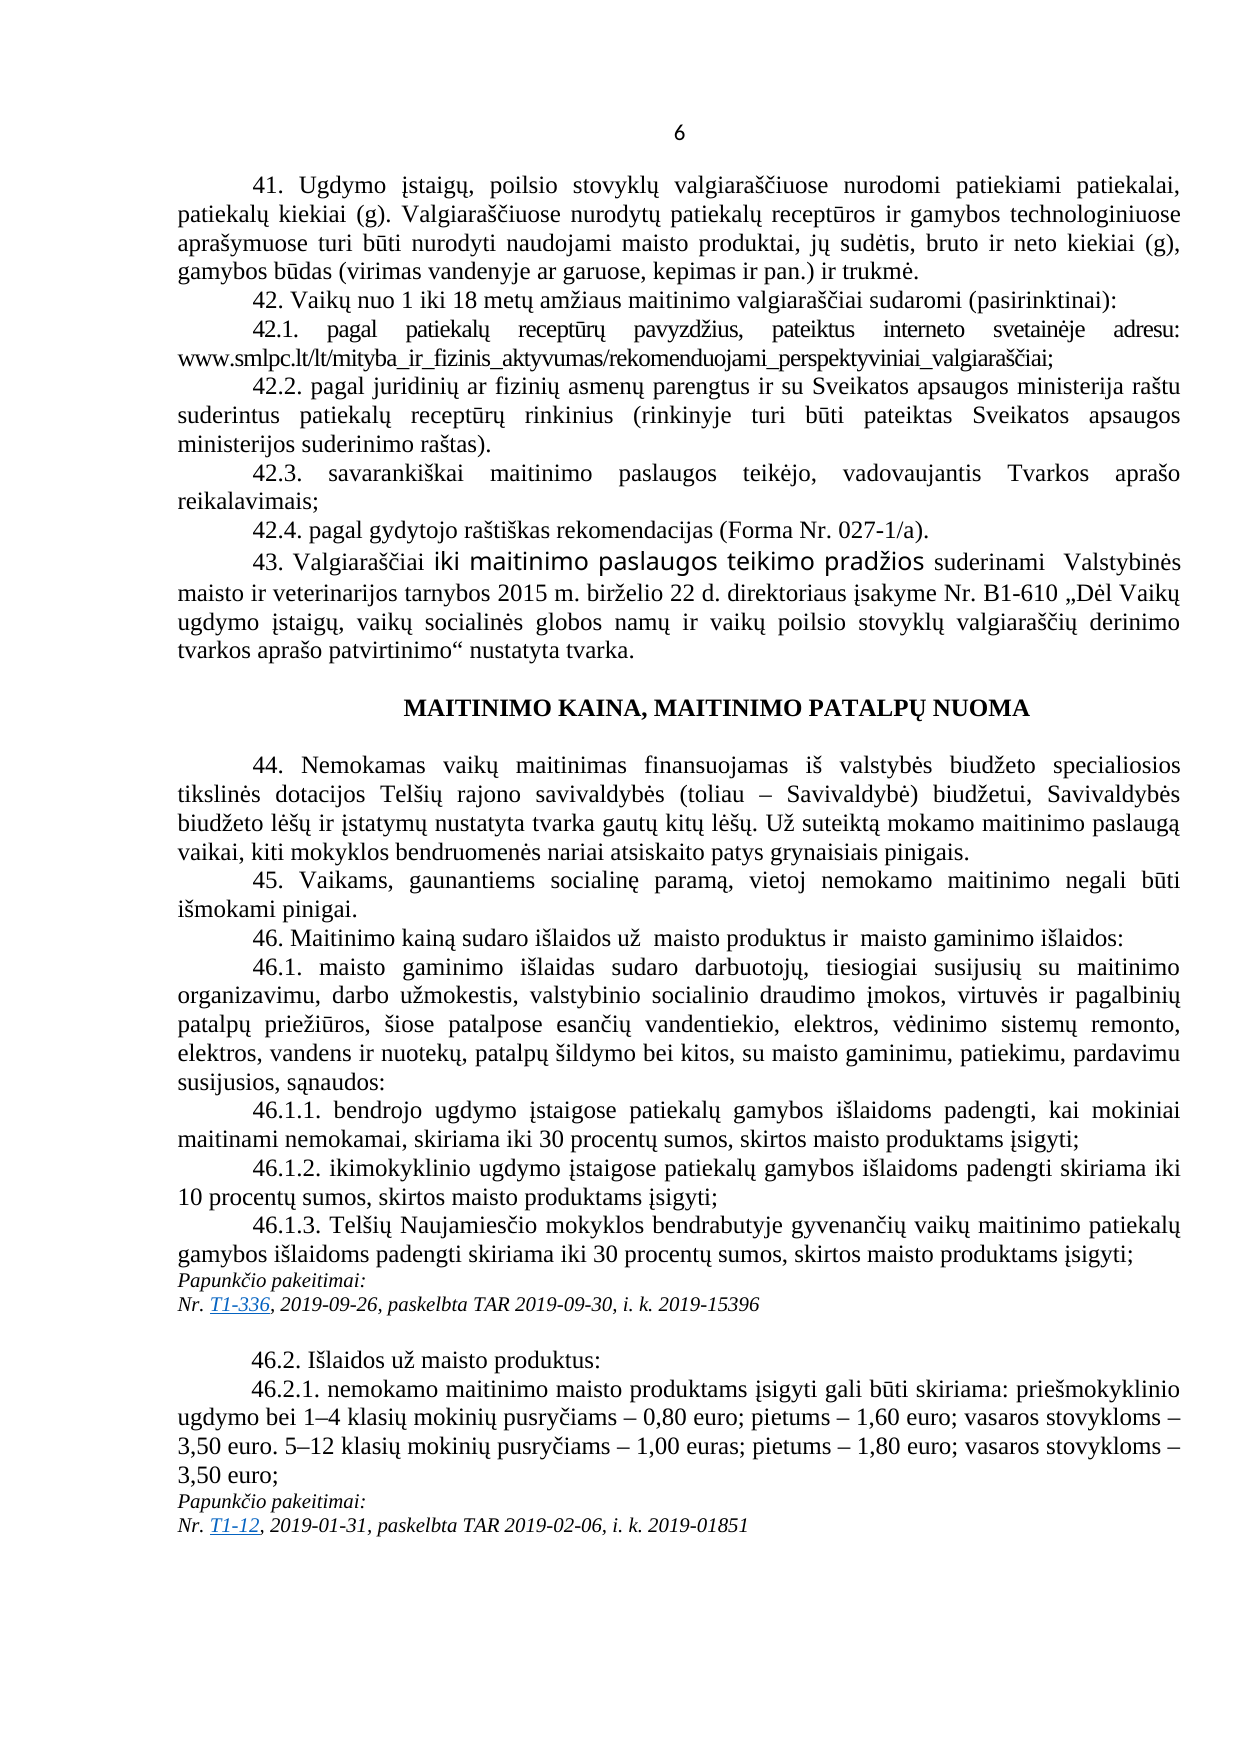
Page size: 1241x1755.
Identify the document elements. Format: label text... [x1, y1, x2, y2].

text 42.4. pagal gydytojo raštiškas rekomendacijas (Forma Nr. 027-1/a). [177, 515, 1181, 544]
text Papunkčio pakeitimai: [177, 1268, 1181, 1292]
text 42.1. pagal patiekalų receptūrų pavyzdžius, pateiktus interneto svetainėje adresu: www.smlpc.lt/lt/mityba_ir_fizinis_aktyvumas/rekomenduojami_perspektyviniai_valgiaraščiai; [177, 314, 1181, 371]
text 46.1. maisto gaminimo išlaidas sudaro darbuotojų, tiesiogiai susijusių su maitinimo organizavimu, darbo užmokestis, valstybinio socialinio draudimo įmokos, virtuvės ir pagalbinių patalpų priežiūros, šiose patalpose esančių vandentiekio, elektros, vėdinimo sistemų remonto, elektros, vandens ir nuotekų, patalpų šildymo bei kitos, su maisto gaminimu, patiekimu, pardavimu susijusios, sąnaudos: [177, 952, 1181, 1096]
text 45. Vaikams, gaunantiems socialinę paramą, vietoj nemokamo maitinimo negali būti išmokami pinigai. [177, 866, 1181, 923]
text Papunkčio pakeitimai: [177, 1489, 1181, 1513]
text 44. Nemokamas vaikų maitinimas finansuojamas iš valstybės biudžeto specialiosios tikslinės dotacijos Telšių rajono savivaldybės (toliau – Savivaldybė) biudžetui, Savivaldybės biudžeto lėšų ir įstatymų nustatyta tvarka gautų kitų lėšų. Už suteiktą mokamo maitinimo paslaugą vaikai, kiti mokyklos bendruomenės nariai atsiskaito patys grynaisiais pinigais. [177, 751, 1181, 866]
text Nr. T1-336, 2019-09-26, paskelbta TAR 2019-09-30, i. k. 2019-15396 [177, 1292, 1181, 1316]
text 42. Vaikų nuo 1 iki 18 metų amžiaus maitinimo valgiaraščiai sudaromi (pasirinktinai): [177, 285, 1181, 314]
text Nr. T1-12, 2019-01-31, paskelbta TAR 2019-02-06, i. k. 2019-01851 [177, 1513, 1181, 1537]
text 46.2. Išlaidos už maisto produktus: [177, 1345, 1181, 1374]
text 41. Ugdymo įstaigų, poilsio stovyklų valgiaraščiuose nurodomi patiekiami patiekalai, patiekalų kiekiai (g). Valgiaraščiuose nurodytų patiekalų receptūros ir gamybos technologiniuose aprašymuose turi būti nurodyti naudojami maisto produktai, jų sudėtis, bruto ir neto kiekiai (g), gamybos būdas (virimas vandenyje ar garuose, kepimas ir pan.) ir trukmė. [177, 170, 1181, 285]
text 46.1.3. Telšių Naujamiesčio mokyklos bendrabutyje gyvenančių vaikų maitinimo patiekalų gamybos išlaidoms padengti skiriama iki 30 procentų sumos, skirtos maisto produktams įsigyti; [177, 1211, 1181, 1268]
text 46. Maitinimo kainą sudaro išlaidos už maisto produktus ir maisto gaminimo išlaidos: [177, 923, 1181, 952]
text MAITINIMO KAINA, MAITINIMO PATALPŲ NUOMA [177, 693, 1181, 722]
text 42.2. pagal juridinių ar fizinių asmenų parengtus ir su Sveikatos apsaugos ministerija raštu suderintus patiekalų receptūrų rinkinius (rinkinyje turi būti pateiktas Sveikatos apsaugos ministerijos suderinimo raštas). [177, 371, 1181, 458]
text 46.1.2. ikimokyklinio ugdymo įstaigose patiekalų gamybos išlaidoms padengti skiriama iki 10 procentų sumos, skirtos maisto produktams įsigyti; [177, 1153, 1181, 1211]
text 46.1.1. bendrojo ugdymo įstaigose patiekalų gamybos išlaidoms padengti, kai mokiniai maitinami nemokamai, skiriama iki 30 procentų sumos, skirtos maisto produktams įsigyti; [177, 1096, 1181, 1153]
text 46.2.1. nemokamo maitinimo maisto produktams įsigyti gali būti skiriama: priešmokyklinio ugdymo bei 1–4 klasių mokinių pusryčiams – 0,80 euro; pietums – 1,60 euro; vasaros stovykloms – 3,50 euro. 5–12 klasių mokinių pusryčiams – 1,00 euras; pietums – 1,80 euro; vasaros stovykloms – 3,50 euro; [177, 1374, 1181, 1489]
text 43. Valgiaraščiai iki maitinimo paslaugos teikimo pradžios suderinami Valstybinės maisto ir veterinarijos tarnybos 2015 m. birželio 22 d. direktoriaus įsakyme Nr. B1-610 „Dėl Vaikų ugdymo įstaigų, vaikų socialinės globos namų ir vaikų poilsio stovyklų valgiaraščių derinimo tvarkos aprašo patvirtinimo“ nustatyta tvarka. [177, 544, 1181, 664]
text 42.3. savarankiškai maitinimo paslaugos teikėjo, vadovaujantis Tvarkos aprašo reikalavimais; [177, 458, 1181, 515]
